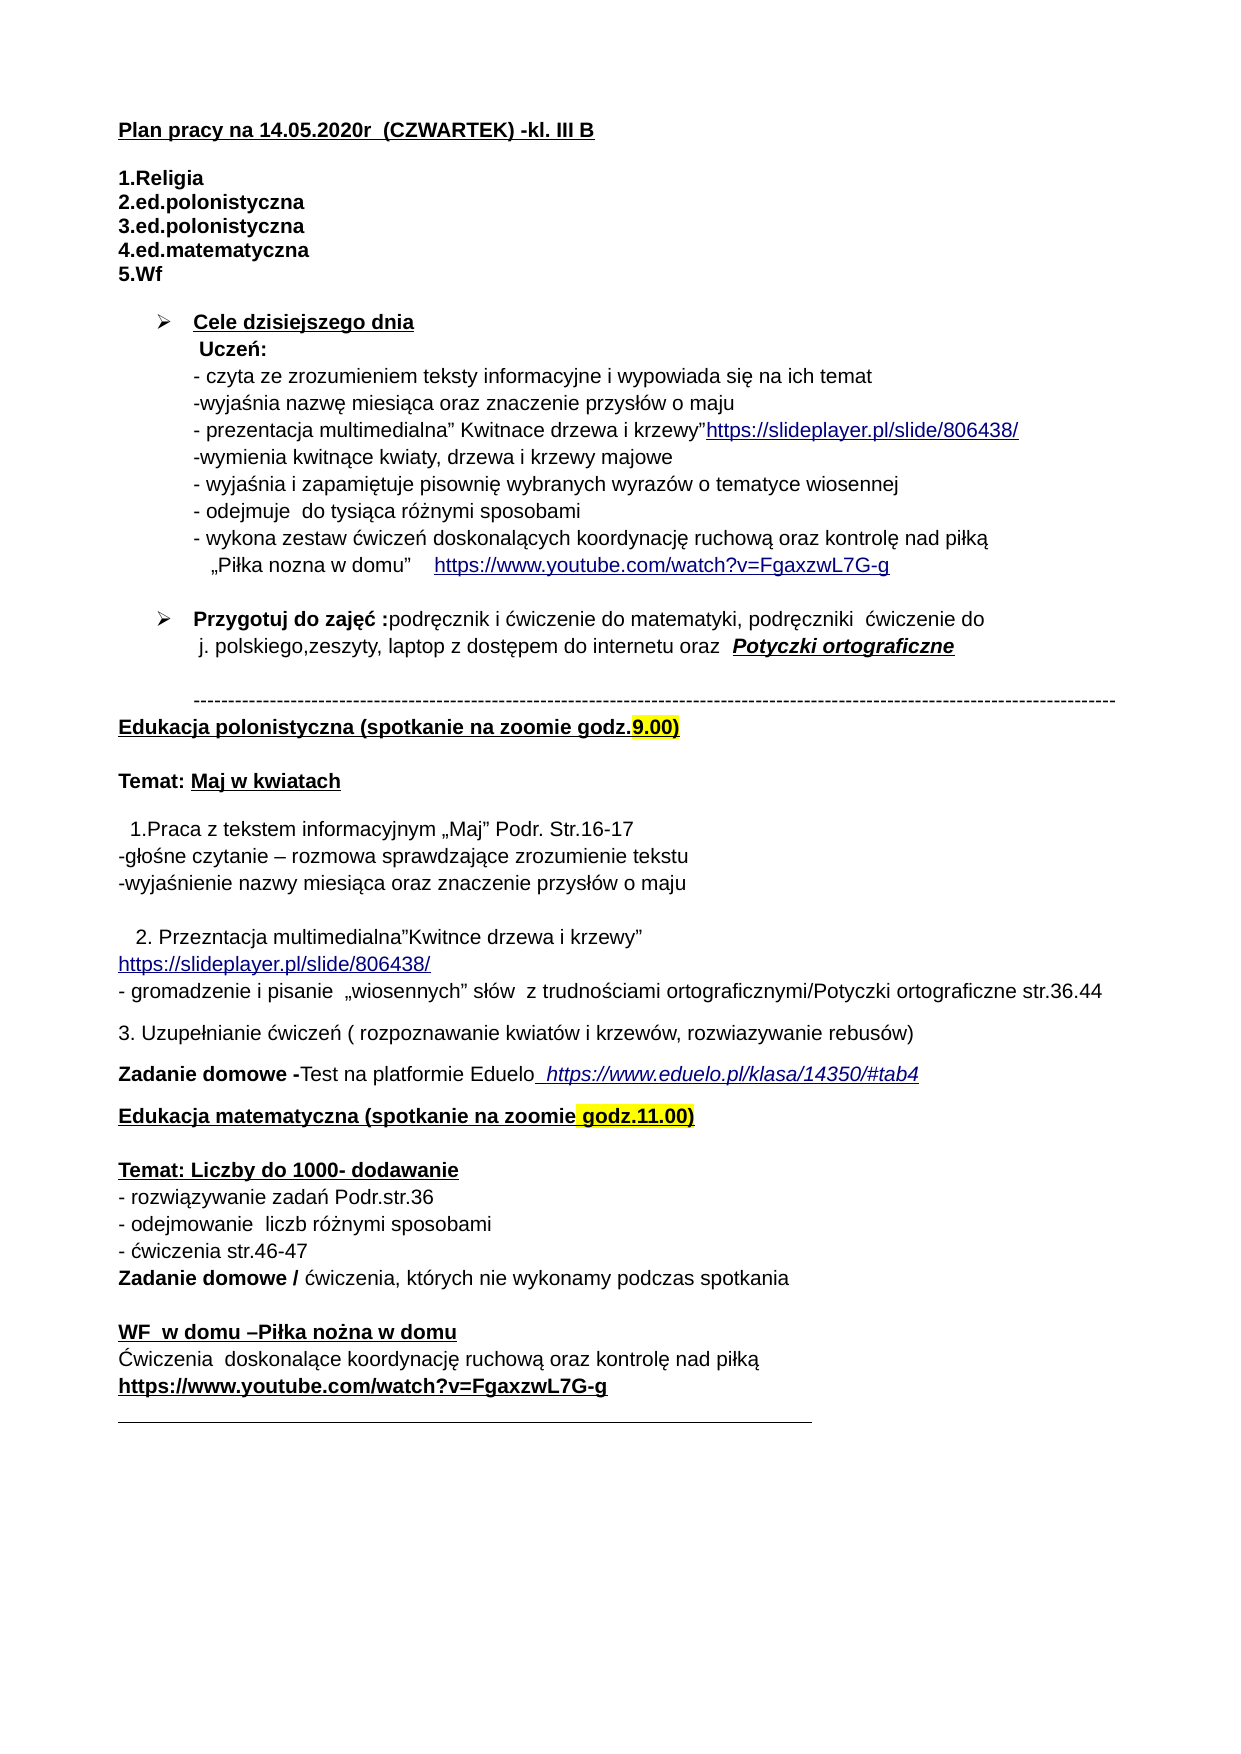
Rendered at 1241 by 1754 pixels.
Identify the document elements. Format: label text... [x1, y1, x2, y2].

text 5.Wf [118, 262, 1122, 286]
text Plan pracy na 14.05.2020r (CZWARTEK) -kl. III B [118, 118, 1122, 142]
text Ćwiczenia doskonalące koordynację ruchową oraz kontrolę nad piłką [118, 1347, 1122, 1371]
list Przygotuj do zajęć :podręcznik i ćwiczenie do matematyki, podręczniki ćwiczenie do [156, 607, 1122, 631]
text Temat: Liczby do 1000- dodawanie [118, 1158, 1122, 1182]
text Edukacja polonistyczna (spotkanie na zoomie godz.9.00) [118, 715, 1122, 739]
list -wymienia kwitnące kwiaty, drzewa i krzewy majowe [156, 445, 1122, 469]
text -wyjaśnienie nazwy miesiąca oraz znaczenie przysłów o maju [118, 871, 1122, 894]
list - prezentacja multimedialna” Kwitnace drzewa i krzewy”https://slideplayer.pl/slide/806438/ [156, 418, 1122, 442]
text 3.ed.polonistyczna [118, 214, 1122, 238]
list j. polskiego,zeszyty, laptop z dostępem do internetu oraz Potyczki ortograficzne [156, 634, 1122, 658]
text 2.ed.polonistyczna [118, 190, 1122, 214]
text - rozwiązywanie zadań Podr.str.36 [118, 1185, 1122, 1209]
list ------------------------------------------------------------------------------------------------------------------------------------- [156, 688, 1122, 712]
text - ćwiczenia str.46-47 [118, 1239, 1122, 1263]
text https://www.youtube.com/watch?v=FgaxzwL7G-g [118, 1374, 1122, 1398]
list -wyjaśnia nazwę miesiąca oraz znaczenie przysłów o maju [156, 391, 1122, 415]
list Uczeń: [156, 337, 1122, 361]
text 1.Religia [118, 166, 1122, 190]
list - wyjaśnia i zapamiętuje pisownię wybranych wyrazów o tematyce wiosennej [156, 472, 1122, 496]
text https://slideplayer.pl/slide/806438/ [118, 951, 1122, 975]
text - odejmowanie liczb różnymi sposobami [118, 1212, 1122, 1236]
text Zadanie domowe / ćwiczenia, których nie wykonamy podczas spotkania [118, 1266, 1122, 1290]
text Edukacja matematyczna (spotkanie na zoomie godz.11.00) [118, 1104, 1122, 1128]
text Zadanie domowe -Test na platformie Eduelo https://www.eduelo.pl/klasa/14350/#tab4 [118, 1062, 1122, 1086]
text „Piłka nozna w domu” https://www.youtube.com/watch?v=FgaxzwL7G-g [118, 553, 1122, 577]
list - odejmuje do tysiąca różnymi sposobami [156, 499, 1122, 523]
text 3. Uzupełnianie ćwiczeń ( rozpoznawanie kwiatów i krzewów, rozwiazywanie rebusów) [118, 1020, 1122, 1044]
text 2. Przezntacja multimedialna”Kwitnce drzewa i krzewy” [118, 924, 1122, 948]
text 4.ed.matematyczna [118, 238, 1122, 262]
text WF w domu –Piłka nożna w domu [118, 1320, 1122, 1344]
text - wykona zestaw ćwiczeń doskonalących koordynację ruchową oraz kontrolę nad piłką [118, 526, 1122, 550]
list Cele dzisiejszego dnia [156, 310, 1122, 334]
list - czyta ze zrozumieniem teksty informacyjne i wypowiada się na ich temat [156, 364, 1122, 388]
text - gromadzenie i pisanie „wiosennych” słów z trudnościami ortograficznymi/Potyczki ortograficzne str.36.44 [118, 978, 1122, 1002]
text Temat: Maj w kwiatach 1.Praca z tekstem informacyjnym „Maj” Podr. Str.16-17 [118, 769, 1122, 841]
text -głośne czytanie – rozmowa sprawdzające zrozumienie tekstu [118, 843, 1122, 867]
